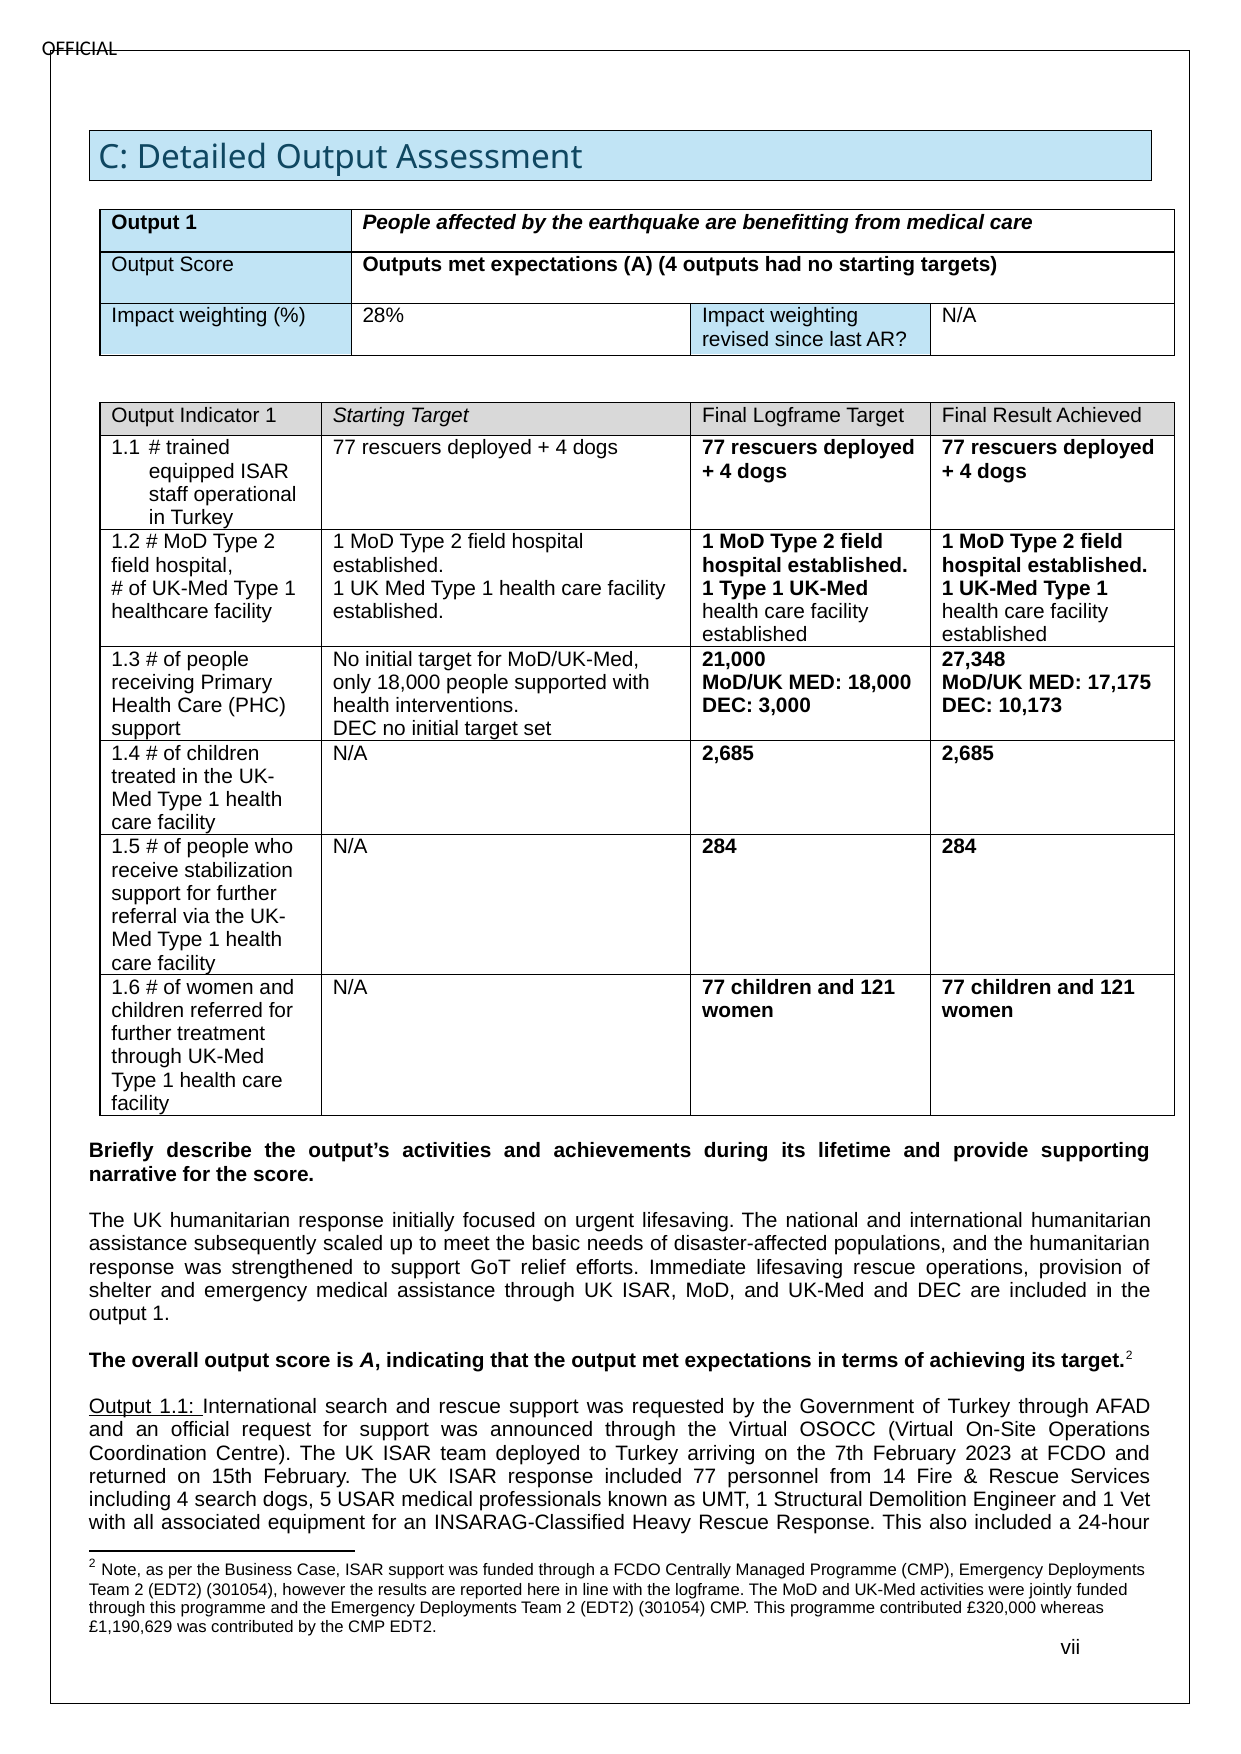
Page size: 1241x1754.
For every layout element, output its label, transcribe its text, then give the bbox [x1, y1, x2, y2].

table_cell 28% [352, 304, 690, 354]
table_cell Impact weighting revised since last AR? [691, 304, 930, 354]
table_cell 1.2 # MoD Type 2 field hospital, # of UK-Med Type 1 healthcare facility [101, 530, 321, 646]
table_cell Starting Target [322, 403, 690, 435]
table_cell 1 MoD Type 2 field hospital established. 1 UK Med Type 1 health care facility established. [322, 530, 690, 646]
table_cell Outputs met expectations (A) (4 outputs had no starting targets) [352, 253, 1174, 303]
table_cell N/A [322, 741, 690, 834]
table_cell 1.3 # of people receiving Primary Health Care (PHC) support [101, 647, 321, 740]
table_cell 2,685 [931, 741, 1174, 834]
table_cell N/A [322, 975, 690, 1115]
table_cell 77 rescuers deployed + 4 dogs [691, 436, 930, 529]
table_cell No initial target for MoD/UK-Med, only 18,000 people supported with health interventions. DEC no initial target set [322, 647, 690, 740]
table_cell Output Indicator 1 [101, 403, 321, 435]
table_cell Impact weighting (%) [101, 304, 351, 354]
table_cell 77 children and 121 women [691, 975, 930, 1115]
text Output 1.1: International search and rescue support was requested by the Government of Turkey through AFAD and an official request for support was announced through the Virtual OSOCC (Virtual On-Site Operations Coordination Centre). The UK ISAR team deployed to Turkey arriving on the 7th February 2023 at FCDO and returned on 15th February. The UK ISAR response included 77 personnel from 14 Fire & Rescue Services including 4 search dogs, 5 USAR medical professionals known as UMT, 1 Structural Demolition Engineer and 1 Vet with all associated equipment for an INSARAG-Classified Heavy Rescue Response. This also included a 24-hour [89, 1394, 1152, 1534]
table_cell 1 MoD Type 2 field hospital established. 1 Type 1 UK-Med health care facility established [691, 530, 930, 646]
table_cell # trained equipped ISAR staff operational in Turkey [101, 436, 321, 529]
text The UK humanitarian response initially focused on urgent lifesaving. The national and international humanitarian assistance subsequently scaled up to meet the basic needs of disaster-affected populations, and the humanitarian response was strengthened to support GoT relief efforts. Immediate lifesaving rescue operations, provision of shelter and emergency medical assistance through UK ISAR, MoD, and UK-Med and DEC are included in the output 1. [89, 1209, 1152, 1325]
table_cell N/A [322, 835, 690, 974]
text Note, as per the Business Case, ISAR support was funded through a FCDO Centrally Managed Programme (CMP), Emergency Deployments Team 2 (EDT2) (301054), however the results are reported here in line with the logframe. The MoD and UK-Med activities were jointly funded through this programme and the Emergency Deployments Team 2 (EDT2) (301054) CMP. This programme contributed £320,000 whereas £1,190,629 was contributed by the CMP EDT2. [89, 1557, 1152, 1636]
table_header Output 1 [101, 210, 351, 251]
table_header People affected by the earthquake are benefitting from medical care [352, 210, 1174, 251]
table_cell 1.4 # of children treated in the UK-Med Type 1 health care facility [101, 741, 321, 834]
table_cell 284 [691, 835, 930, 974]
text Briefly describe the output’s activities and achievements during its lifetime and provide supporting narrative for the score. [89, 1139, 1152, 1186]
table_cell 1.6 # of women and children referred for further treatment through UK-Med Type 1 health care facility [101, 975, 321, 1115]
table_cell 1 MoD Type 2 field hospital established. 1 UK-Med Type 1 health care facility established [931, 530, 1174, 646]
table_cell Final Result Achieved [931, 403, 1174, 435]
table_cell 2,685 [691, 741, 930, 834]
table_cell 77 rescuers deployed + 4 dogs [931, 436, 1174, 529]
table_cell 21,000 MoD/UK MED: 18,000 DEC: 3,000 [691, 647, 930, 740]
table_cell 1.5 # of people who receive stabilization support for further referral via the UK-Med Type 1 health care facility [101, 835, 321, 974]
table_cell N/A [931, 304, 1174, 354]
table_cell 27,348 MoD/UK MED: 17,175 DEC: 10,173 [931, 647, 1174, 740]
table_cell Final Logframe Target [691, 403, 930, 435]
table_cell 77 rescuers deployed + 4 dogs [322, 436, 690, 529]
text The overall output score is A, indicating that the output met expectations in terms of achieving its target. [89, 1348, 1152, 1371]
subtitle C: Detailed Output Assessment [90, 131, 1151, 180]
table_cell 284 [931, 835, 1174, 974]
table_cell Output Score [101, 253, 351, 303]
table_cell [100, 356, 1174, 402]
table_cell 77 children and 121 women [931, 975, 1174, 1115]
